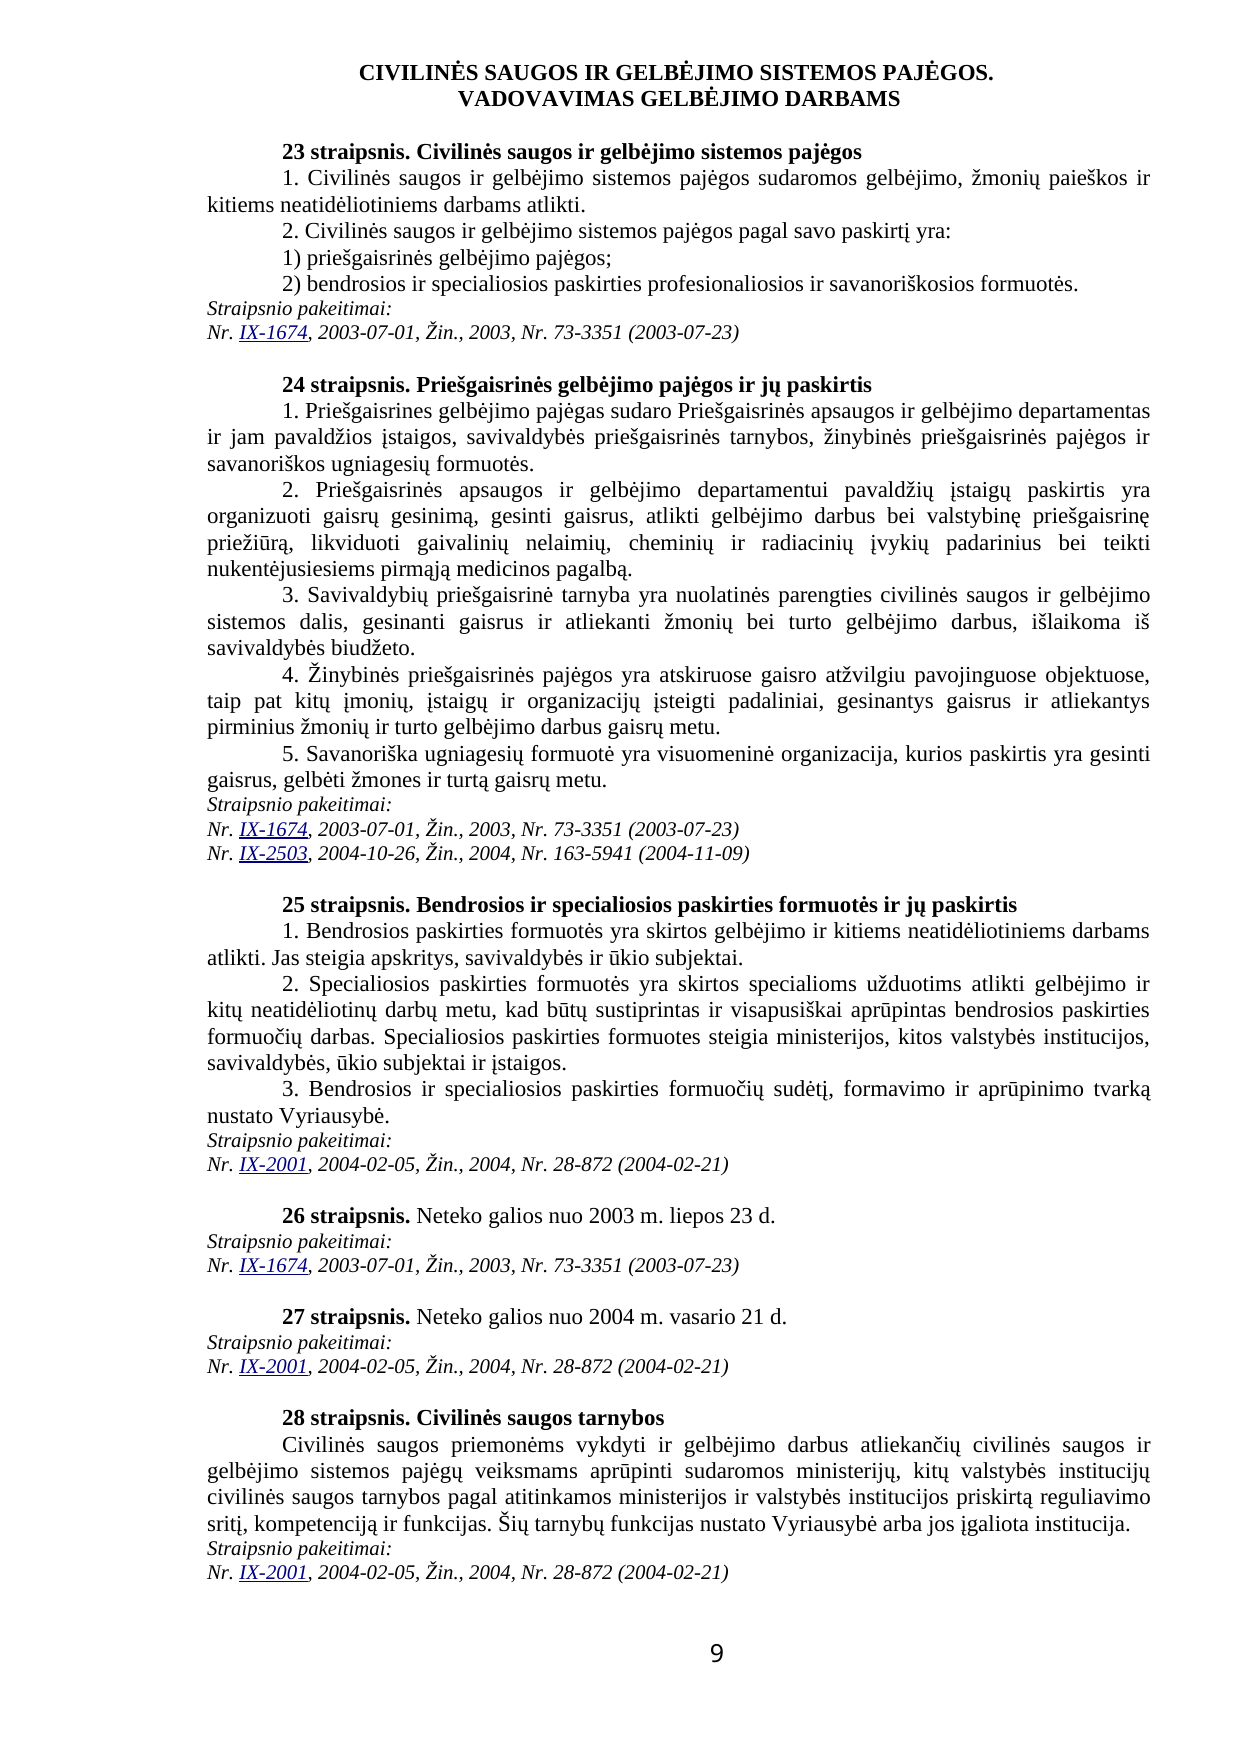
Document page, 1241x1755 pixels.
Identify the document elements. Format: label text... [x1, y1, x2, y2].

text VADOVAVIMAS GELBĖJIMO DARBAMS [207, 85, 1152, 112]
text 1) priešgaisrinės gelbėjimo pajėgos; [207, 243, 1152, 270]
text 2. Specialiosios paskirties formuotės yra skirtos specialioms užduotims atlikti gelbėjimo ir kitų neatidėliotinų darbų metu, kad būtų sustiprintas ir visapusiškai aprūpintas bendrosios paskirties formuočių darbas. Specialiosios paskirties formuotes steigia ministerijos, kitos valstybės institucijos, savivaldybės, ūkio subjektai ir įstaigos. [207, 970, 1152, 1075]
text Straipsnio pakeitimai: [207, 792, 1152, 816]
text 2) bendrosios ir specialiosios paskirties profesionaliosios ir savanoriškosios formuotės. [207, 270, 1152, 296]
text 3. Bendrosios ir specialiosios paskirties formuočių sudėtį, formavimo ir aprūpinimo tvarką nustato Vyriausybė. [207, 1075, 1152, 1128]
text 28 straipsnis. Civilinės saugos tarnybos [207, 1404, 1152, 1431]
text Nr. IX-1674, 2003-07-01, Žin., 2003, Nr. 73-3351 (2003-07-23) [207, 320, 1152, 344]
text Nr. IX-1674, 2003-07-01, Žin., 2003, Nr. 73-3351 (2003-07-23) [207, 1253, 1152, 1277]
text 5. Savanoriška ugniagesių formuotė yra visuomeninė organizacija, kurios paskirtis yra gesinti gaisrus, gelbėti žmones ir turtą gaisrų metu. [207, 740, 1152, 792]
text 2. Civilinės saugos ir gelbėjimo sistemos pajėgos pagal savo paskirtį yra: [207, 217, 1152, 243]
text 1. Civilinės saugos ir gelbėjimo sistemos pajėgos sudaromos gelbėjimo, žmonių paieškos ir kitiems neatidėliotiniems darbams atlikti. [207, 164, 1152, 217]
text Nr. IX-2001, 2004-02-05, Žin., 2004, Nr. 28-872 (2004-02-21) [207, 1152, 1152, 1176]
text 25 straipsnis. Bendrosios ir specialiosios paskirties formuotės ir jų paskirtis [207, 891, 1152, 917]
text 24 straipsnis. Priešgaisrinės gelbėjimo pajėgos ir jų paskirtis [207, 371, 1152, 397]
text 4. Žinybinės priešgaisrinės pajėgos yra atskiruose gaisro atžvilgiu pavojinguose objektuose, taip pat kitų įmonių, įstaigų ir organizacijų įsteigti padaliniai, gesinantys gaisrus ir atliekantys pirminius žmonių ir turto gelbėjimo darbus gaisrų metu. [207, 661, 1152, 740]
text Straipsnio pakeitimai: [207, 1330, 1152, 1354]
text Straipsnio pakeitimai: [207, 1229, 1152, 1253]
text 2. Priešgaisrinės apsaugos ir gelbėjimo departamentui pavaldžių įstaigų paskirtis yra organizuoti gaisrų gesinimą, gesinti gaisrus, atlikti gelbėjimo darbus bei valstybinę priešgaisrinę priežiūrą, likviduoti gaivalinių nelaimių, cheminių ir radiacinių įvykių padarinius bei teikti nukentėjusiesiems pirmąją medicinos pagalbą. [207, 476, 1152, 582]
text Nr. IX-2001, 2004-02-05, Žin., 2004, Nr. 28-872 (2004-02-21) [207, 1354, 1152, 1378]
text Straipsnio pakeitimai: [207, 1128, 1152, 1152]
text Civilinės saugos priemonėms vykdyti ir gelbėjimo darbus atliekančių civilinės saugos ir gelbėjimo sistemos pajėgų veiksmams aprūpinti sudaromos ministerijų, kitų valstybės institucijų civilinės saugos tarnybos pagal atitinkamos ministerijos ir valstybės institucijos priskirtą reguliavimo sritį, kompetenciją ir funkcijas. Šių tarnybų funkcijas nustato Vyriausybė arba jos įgaliota institucija. [207, 1431, 1152, 1536]
text Nr. IX-1674, 2003-07-01, Žin., 2003, Nr. 73-3351 (2003-07-23) [207, 816, 1152, 841]
text Straipsnio pakeitimai: [207, 296, 1152, 320]
text Straipsnio pakeitimai: [207, 1536, 1152, 1560]
text 1. Priešgaisrines gelbėjimo pajėgas sudaro Priešgaisrinės apsaugos ir gelbėjimo departamentas ir jam pavaldžios įstaigos, savivaldybės priešgaisrinės tarnybos, žinybinės priešgaisrinės pajėgos ir savanoriškos ugniagesių formuotės. [207, 397, 1152, 476]
text 1. Bendrosios paskirties formuotės yra skirtos gelbėjimo ir kitiems neatidėliotiniems darbams atlikti. Jas steigia apskritys, savivaldybės ir ūkio subjektai. [207, 917, 1152, 970]
text 3. Savivaldybių priešgaisrinė tarnyba yra nuolatinės parengties civilinės saugos ir gelbėjimo sistemos dalis, gesinanti gaisrus ir atliekanti žmonių bei turto gelbėjimo darbus, išlaikoma iš savivaldybės biudžeto. [207, 582, 1152, 661]
text 27 straipsnis. Neteko galios nuo 2004 m. vasario 21 d. [207, 1303, 1152, 1330]
text Nr. IX-2001, 2004-02-05, Žin., 2004, Nr. 28-872 (2004-02-21) [207, 1560, 1152, 1584]
text Civilinės saugos IR GELBĖJIMO sistemos pajėgos. [207, 59, 1152, 85]
text 26 straipsnis. Neteko galios nuo 2003 m. liepos 23 d. [207, 1203, 1152, 1229]
text Nr. IX-2503, 2004-10-26, Žin., 2004, Nr. 163-5941 (2004-11-09) [207, 841, 1152, 864]
text 23 straipsnis. Civilinės saugos ir gelbėjimo sistemos pajėgos [207, 138, 1152, 164]
